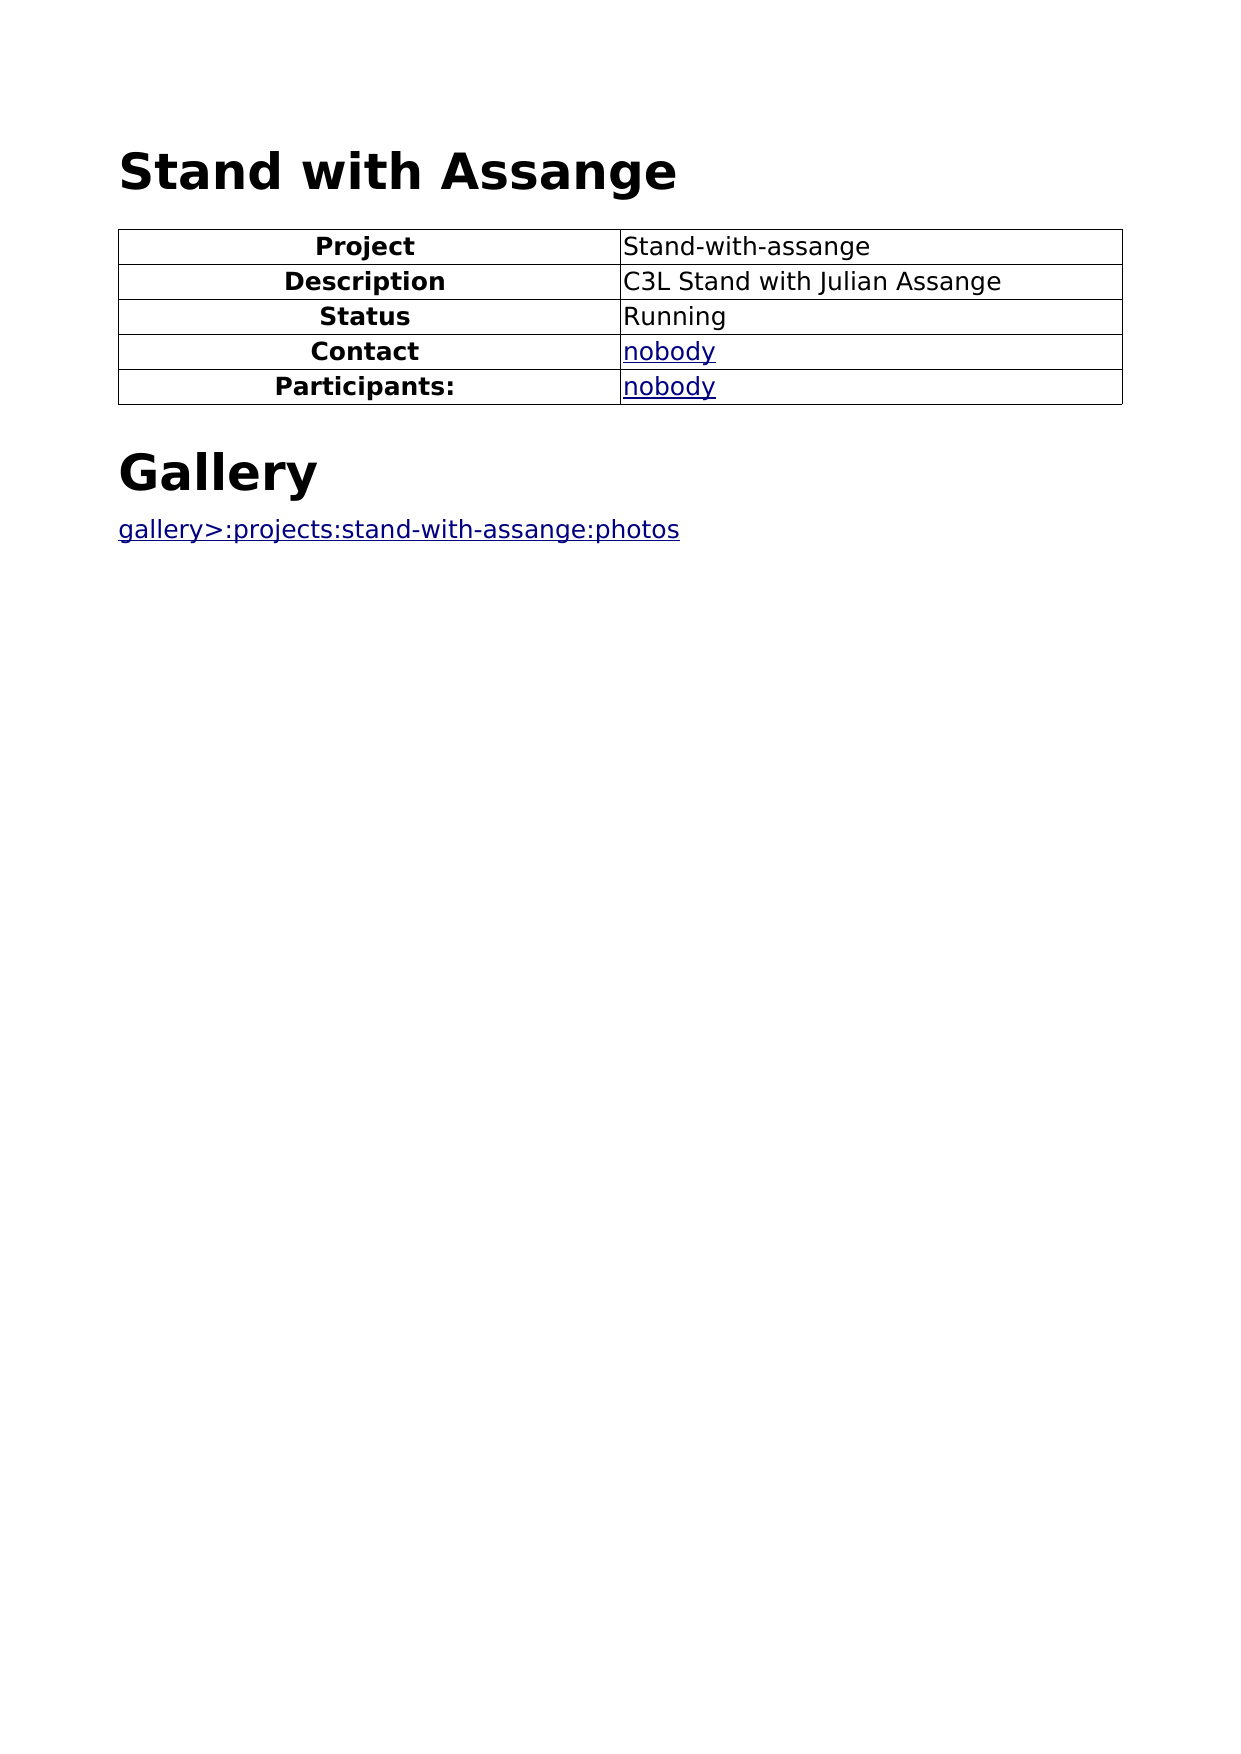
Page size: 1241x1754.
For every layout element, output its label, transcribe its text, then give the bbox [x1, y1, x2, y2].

table_header Stand-with-assange [621, 230, 1122, 264]
table_cell Running [621, 300, 1122, 334]
table_header Project [119, 230, 620, 264]
subtitle Stand with Assange [118, 143, 1122, 201]
table_cell Participants: [119, 370, 620, 404]
table_cell Description [119, 265, 620, 299]
table_cell C3L Stand with Julian Assange [621, 265, 1122, 299]
table_cell nobody [621, 335, 1122, 369]
table_cell Contact [119, 335, 620, 369]
subtitle Gallery [118, 444, 1122, 502]
text gallery>:projects:stand-with-assange:photos [118, 515, 1122, 544]
table_cell nobody [621, 370, 1122, 404]
table_cell Status [119, 300, 620, 334]
